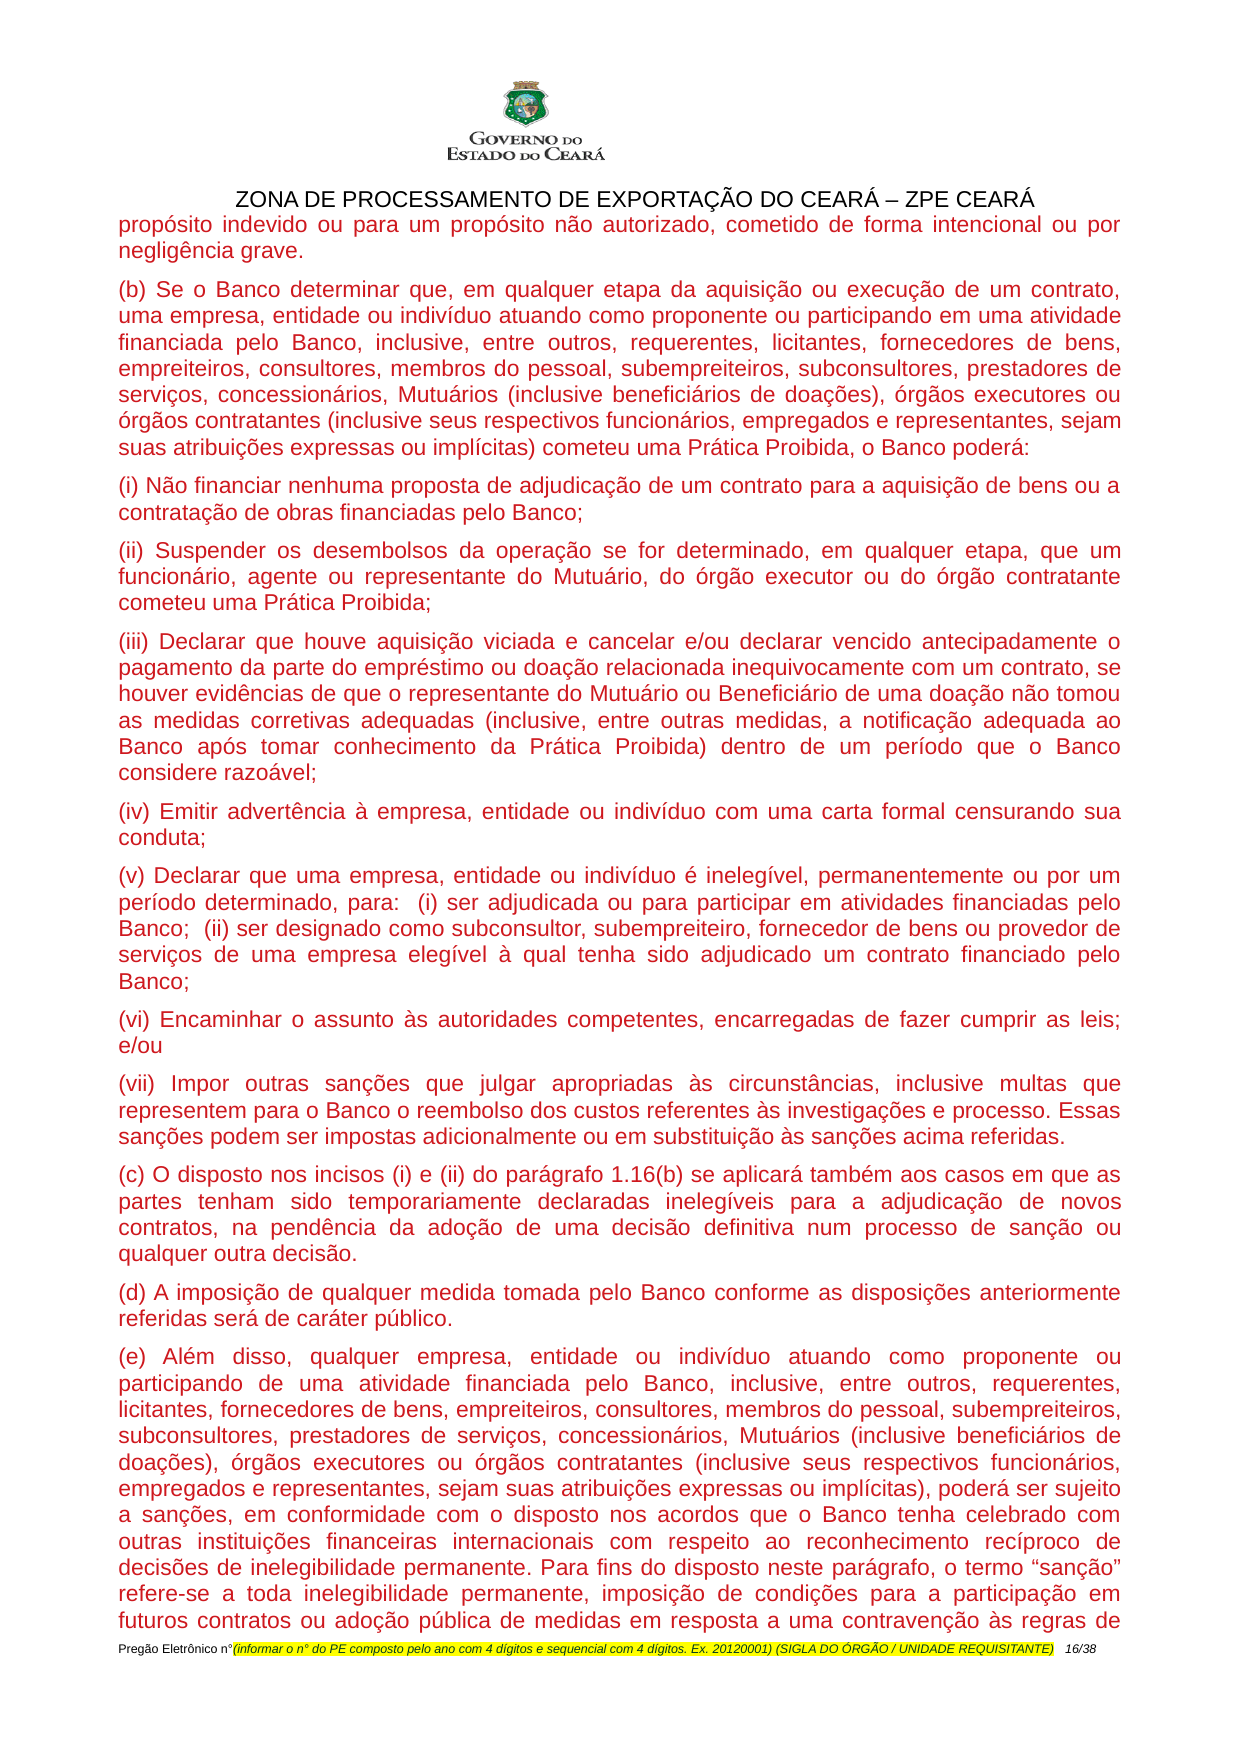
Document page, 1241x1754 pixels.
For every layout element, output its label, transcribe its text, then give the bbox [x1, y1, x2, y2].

text (c) O disposto nos incisos (i) e (ii) do parágrafo 1.16(b) se aplicará também aos casos em que as partes tenham sido temporariamente declaradas inelegíveis para a adjudicação de novos contratos, na pendência da adoção de uma decisão definitiva num processo de sanção ou qualquer outra decisão. [118, 1161, 1122, 1267]
text (e) Além disso, qualquer empresa, entidade ou indivíduo atuando como proponente ou participando de uma atividade financiada pelo Banco, inclusive, entre outros, requerentes, licitantes, fornecedores de bens, empreiteiros, consultores, membros do pessoal, subempreiteiros, subconsultores, prestadores de serviços, concessionários, Mutuários (inclusive beneficiários de doações), órgãos executores ou órgãos contratantes (inclusive seus respectivos funcionários, empregados e representantes, sejam suas atribuições expressas ou implícitas), poderá ser sujeito a sanções, em conformidade com o disposto nos acordos que o Banco tenha celebrado com outras instituições financeiras internacionais com respeito ao reconhecimento recíproco de decisões de inelegibilidade permanente. Para fins do disposto neste parágrafo, o termo “sanção” refere-se a toda inelegibilidade permanente, imposição de condições para a participação em futuros contratos ou adoção pública de medidas em resposta a uma contravenção às regras de [118, 1343, 1122, 1633]
text (vi) Encaminhar o assunto às autoridades competentes, encarregadas de fazer cumprir as leis; e/ou [118, 1006, 1122, 1058]
text (ii) Suspender os desembolsos da operação se for determinado, em qualquer etapa, que um funcionário, agente ou representante do Mutuário, do órgão executor ou do órgão contratante cometeu uma Prática Proibida; [118, 537, 1122, 616]
text (iii) Declarar que houve aquisição viciada e cancelar e/ou declarar vencido antecipadamente o pagamento da parte do empréstimo ou doação relacionada inequivocamente com um contrato, se houver evidências de que o representante do Mutuário ou Beneficiário de uma doação não tomou as medidas corretivas adequadas (inclusive, entre outras medidas, a notificação adequada ao Banco após tomar conhecimento da Prática Proibida) dentro de um período que o Banco considere razoável; [118, 628, 1122, 786]
text (b) Se o Banco determinar que, em qualquer etapa da aquisição ou execução de um contrato, uma empresa, entidade ou indivíduo atuando como proponente ou participando em uma atividade financiada pelo Banco, inclusive, entre outros, requerentes, licitantes, fornecedores de bens, empreiteiros, consultores, membros do pessoal, subempreiteiros, subconsultores, prestadores de serviços, concessionários, Mutuários (inclusive beneficiários de doações), órgãos executores ou órgãos contratantes (inclusive seus respectivos funcionários, empregados e representantes, sejam suas atribuições expressas ou implícitas) cometeu uma Prática Proibida, o Banco poderá: [118, 276, 1122, 460]
text (i) Não financiar nenhuma proposta de adjudicação de um contrato para a aquisição de bens ou a contratação de obras financiadas pelo Banco; [118, 472, 1122, 525]
text (vii) Impor outras sanções que julgar apropriadas às circunstâncias, inclusive multas que representem para o Banco o reembolso dos custos referentes às investigações e processo. Essas sanções podem ser impostas adicionalmente ou em substituição às sanções acima referidas. [118, 1070, 1122, 1149]
text (iv) Emitir advertência à empresa, entidade ou indivíduo com uma carta formal censurando sua conduta; [118, 798, 1122, 850]
text propósito indevido ou para um propósito não autorizado, cometido de forma intencional ou por negligência grave. [118, 211, 1122, 264]
text (v) Declarar que uma empresa, entidade ou indivíduo é inelegível, permanentemente ou por um período determinado, para: (i) ser adjudicada ou para participar em atividades financiadas pelo Banco; (ii) ser designado como subconsultor, subempreiteiro, fornecedor de bens ou provedor de serviços de uma empresa elegível à qual tenha sido adjudicado um contrato financiado pelo Banco; [118, 862, 1122, 994]
text (d) A imposição de qualquer medida tomada pelo Banco conforme as disposições anteriormente referidas será de caráter público. [118, 1279, 1122, 1331]
